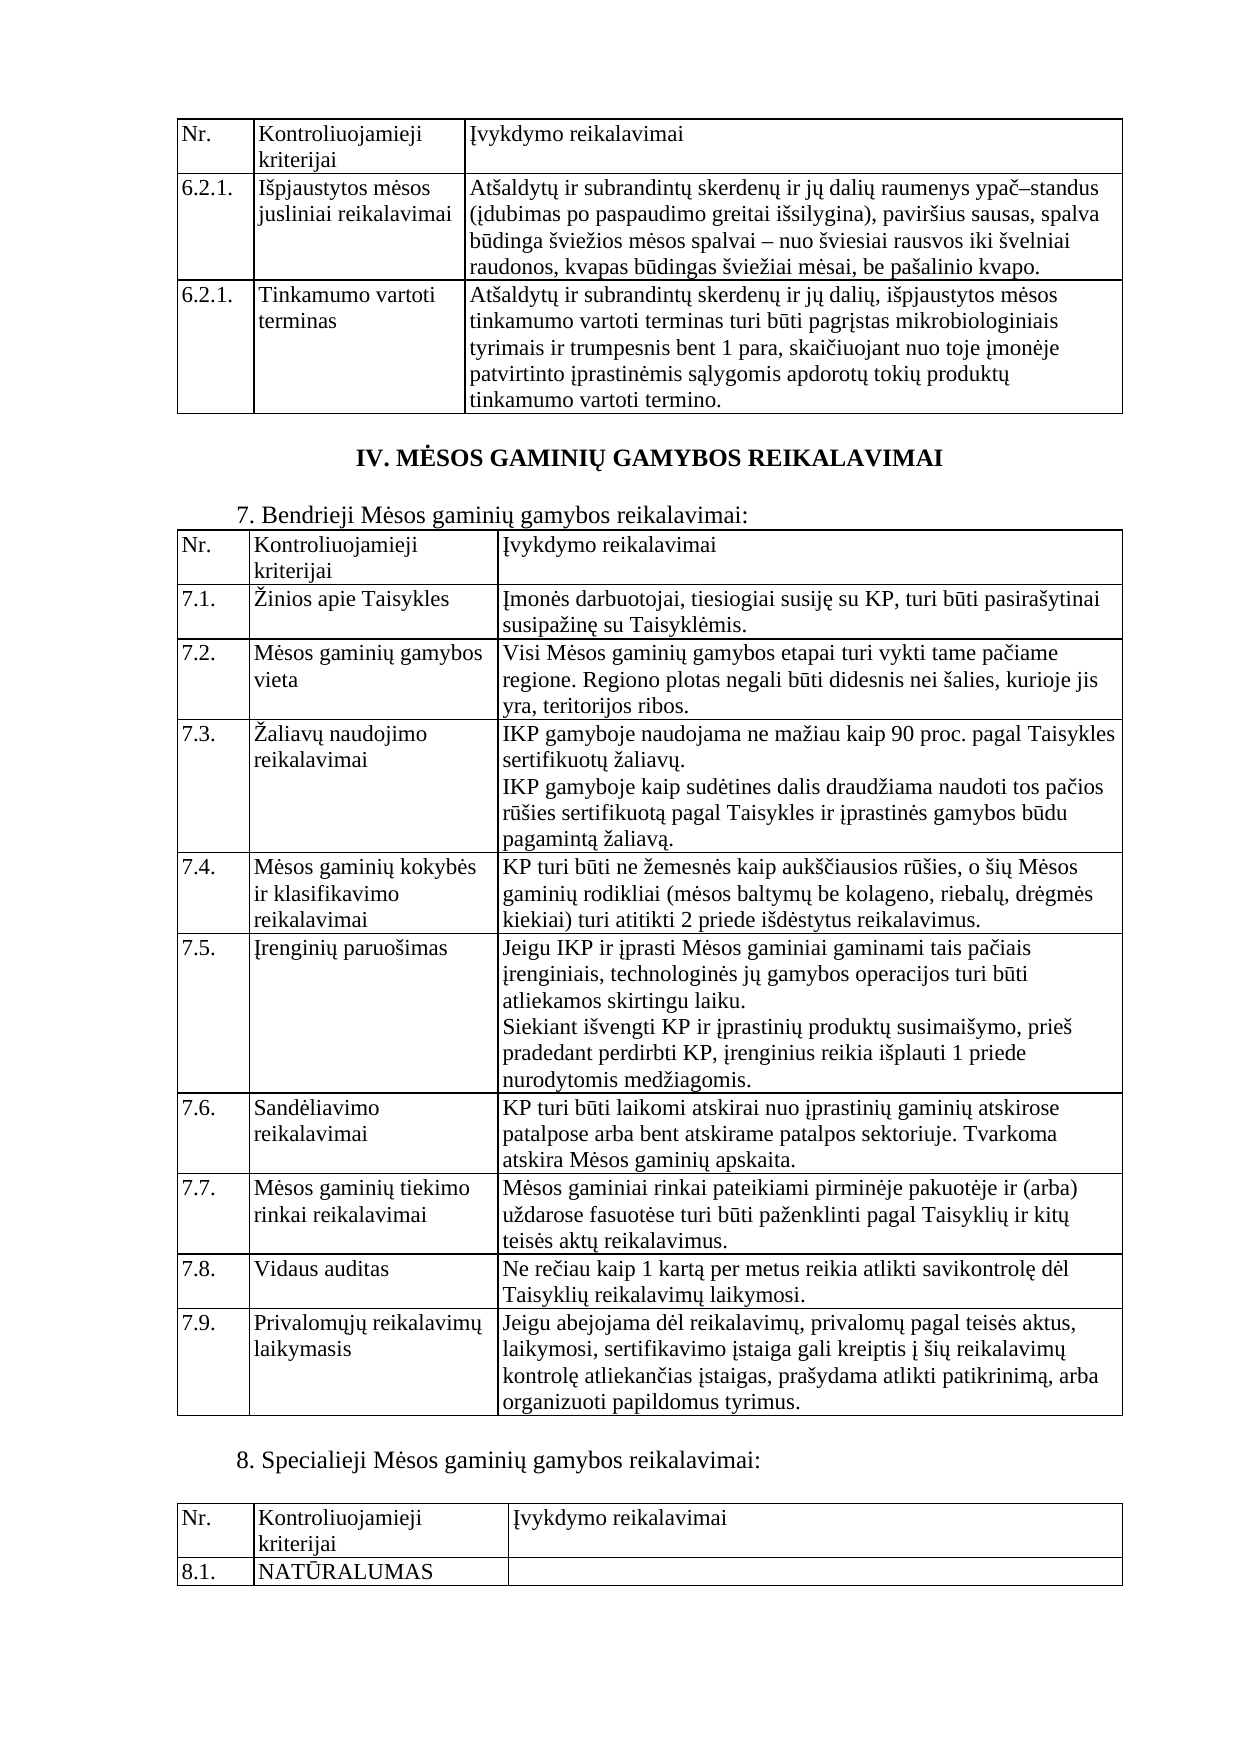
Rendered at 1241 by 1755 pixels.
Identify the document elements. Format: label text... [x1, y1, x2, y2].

text 7. Bendrieji Mėsos gaminių gamybos reikalavimai: [177, 501, 1122, 529]
table_cell 8.1. [249, 1558, 253, 1584]
table_cell 7.5. [178, 934, 249, 1092]
table_cell 7.9. [178, 1309, 249, 1414]
table_cell Tinkamumo vartoti terminas [255, 281, 464, 413]
table_cell Žinios apie Taisykles [250, 585, 497, 638]
table_cell 7.6. [178, 1094, 249, 1173]
table_cell 7.8. [178, 1255, 249, 1308]
table_header Įvykdymo reikalavimai [466, 120, 1122, 172]
table_cell Žaliavų naudojimo reikalavimai [250, 720, 497, 852]
table_cell 7.3. [178, 720, 249, 852]
table_cell Mėsos gaminių gamybos vieta [250, 640, 497, 718]
table_cell Mėsos gaminių tiekimo rinkai reikalavimai [250, 1174, 497, 1253]
table_cell 6.2.1. [178, 281, 253, 413]
table_cell [1118, 1558, 1122, 1584]
table_cell Sandėliavimo reikalavimai [250, 1094, 497, 1173]
table_header Įvykdymo reikalavimai [509, 1504, 1122, 1557]
table_header Įvykdymo reikalavimai [499, 531, 1122, 583]
table_cell 7.4. [178, 853, 249, 932]
table_cell 6.2.1. [178, 174, 253, 279]
table_header Nr. [178, 120, 253, 172]
table_header Nr. [178, 531, 249, 583]
table_cell Privalomųjų reikalavimų laikymasis [250, 1309, 497, 1414]
text IV. MĖSOS GAMINIŲ GAMYBOS REIKALAVIMAI [177, 443, 1122, 472]
table_cell 7.1. [178, 585, 249, 638]
table_cell 7.2. [178, 640, 249, 718]
table_cell 7.7. [178, 1174, 249, 1253]
text 8. Specialieji Mėsos gaminių gamybos reikalavimai: [177, 1445, 1122, 1474]
table_cell Vidaus auditas [250, 1255, 497, 1308]
table_cell Išpjaustytos mėsos jusliniai reikalavimai [255, 174, 464, 279]
table_cell [509, 1558, 513, 1584]
table_cell Įrenginių paruošimas [250, 934, 497, 1092]
table_header Nr. [178, 1504, 253, 1557]
